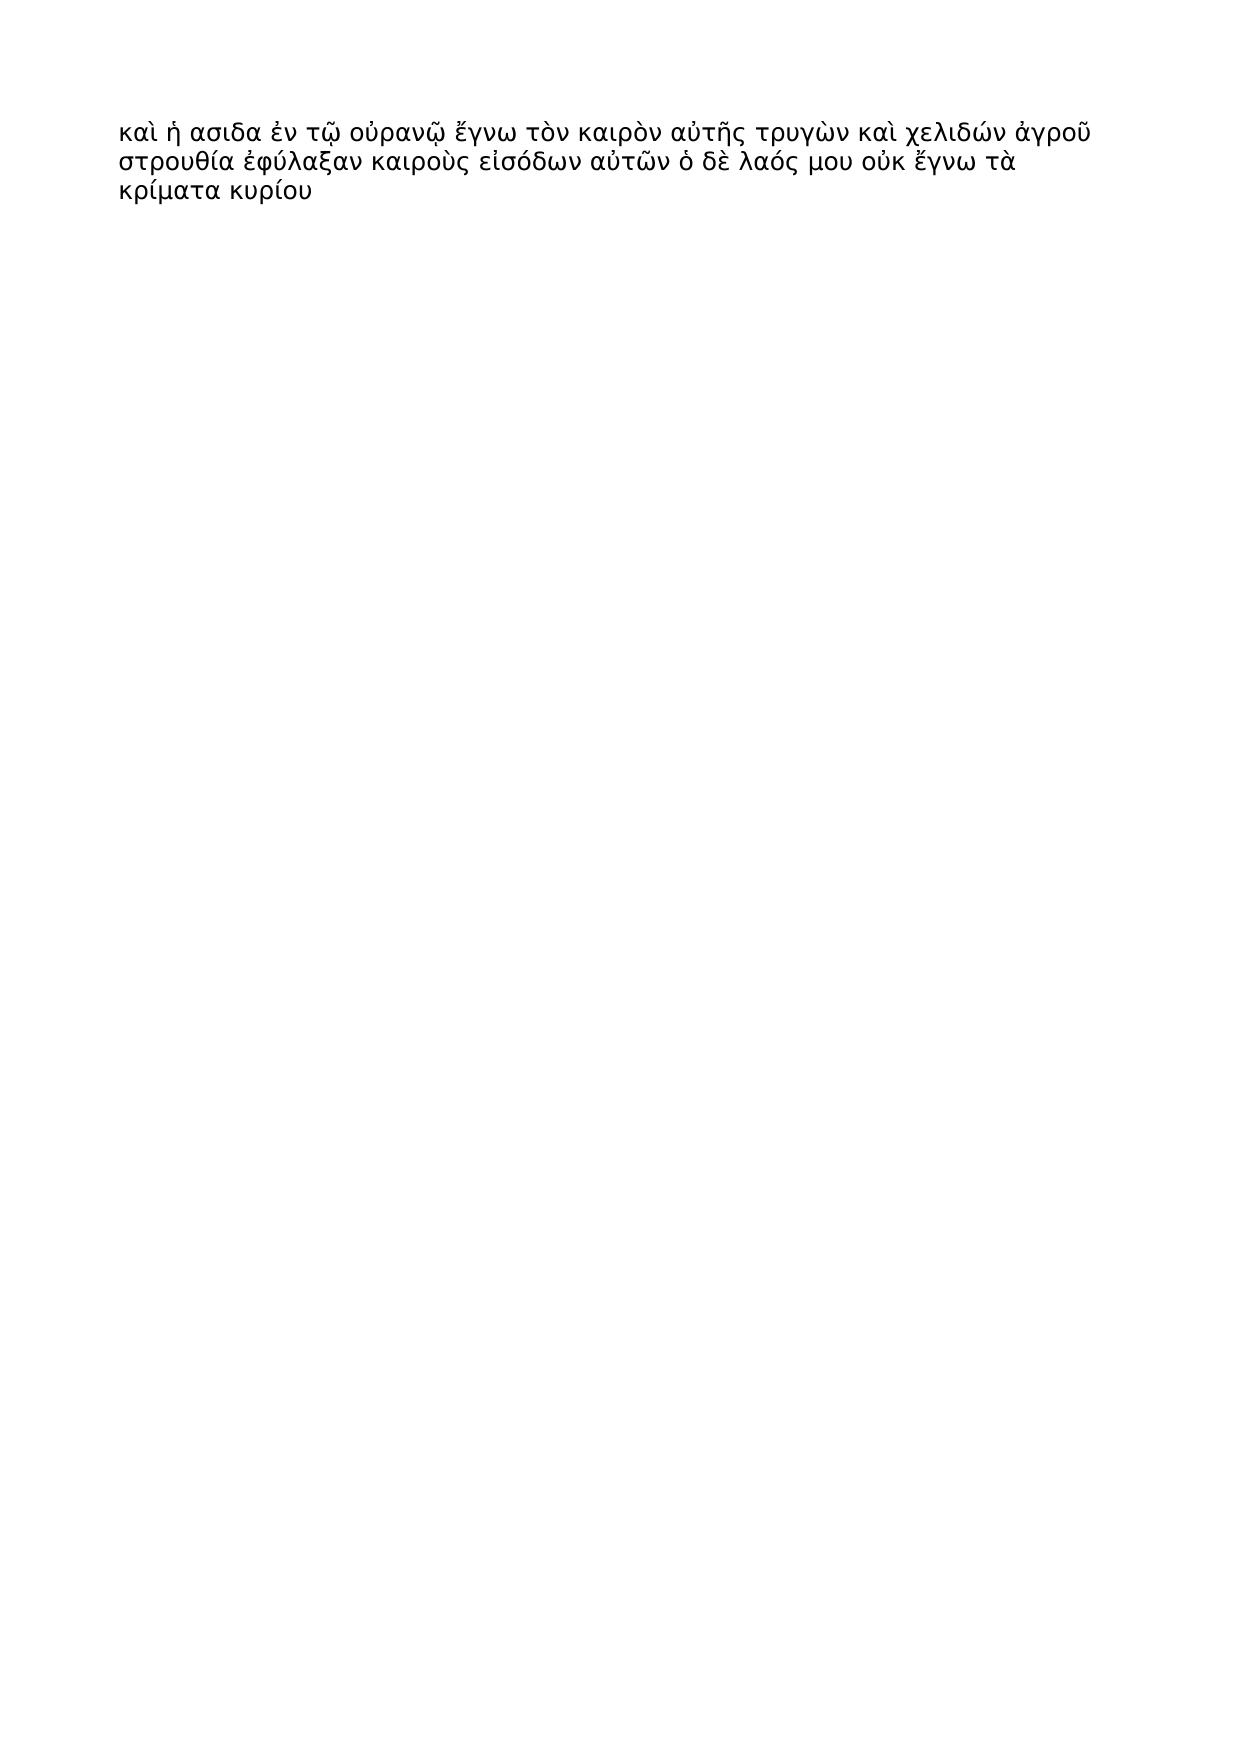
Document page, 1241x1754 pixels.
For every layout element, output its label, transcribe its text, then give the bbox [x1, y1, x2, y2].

text καὶ ἡ ασιδα ἐν τῷ οὐρανῷ ἔγνω τὸν καιρὸν αὐτῆς τρυγὼν καὶ χελιδών ἀγροῦ στρουθία ἐφύλαξαν καιροὺς εἰσόδων αὐτῶν ὁ δὲ λαός μου οὐκ ἔγνω τὰ κρίματα κυρίου [118, 118, 1122, 206]
